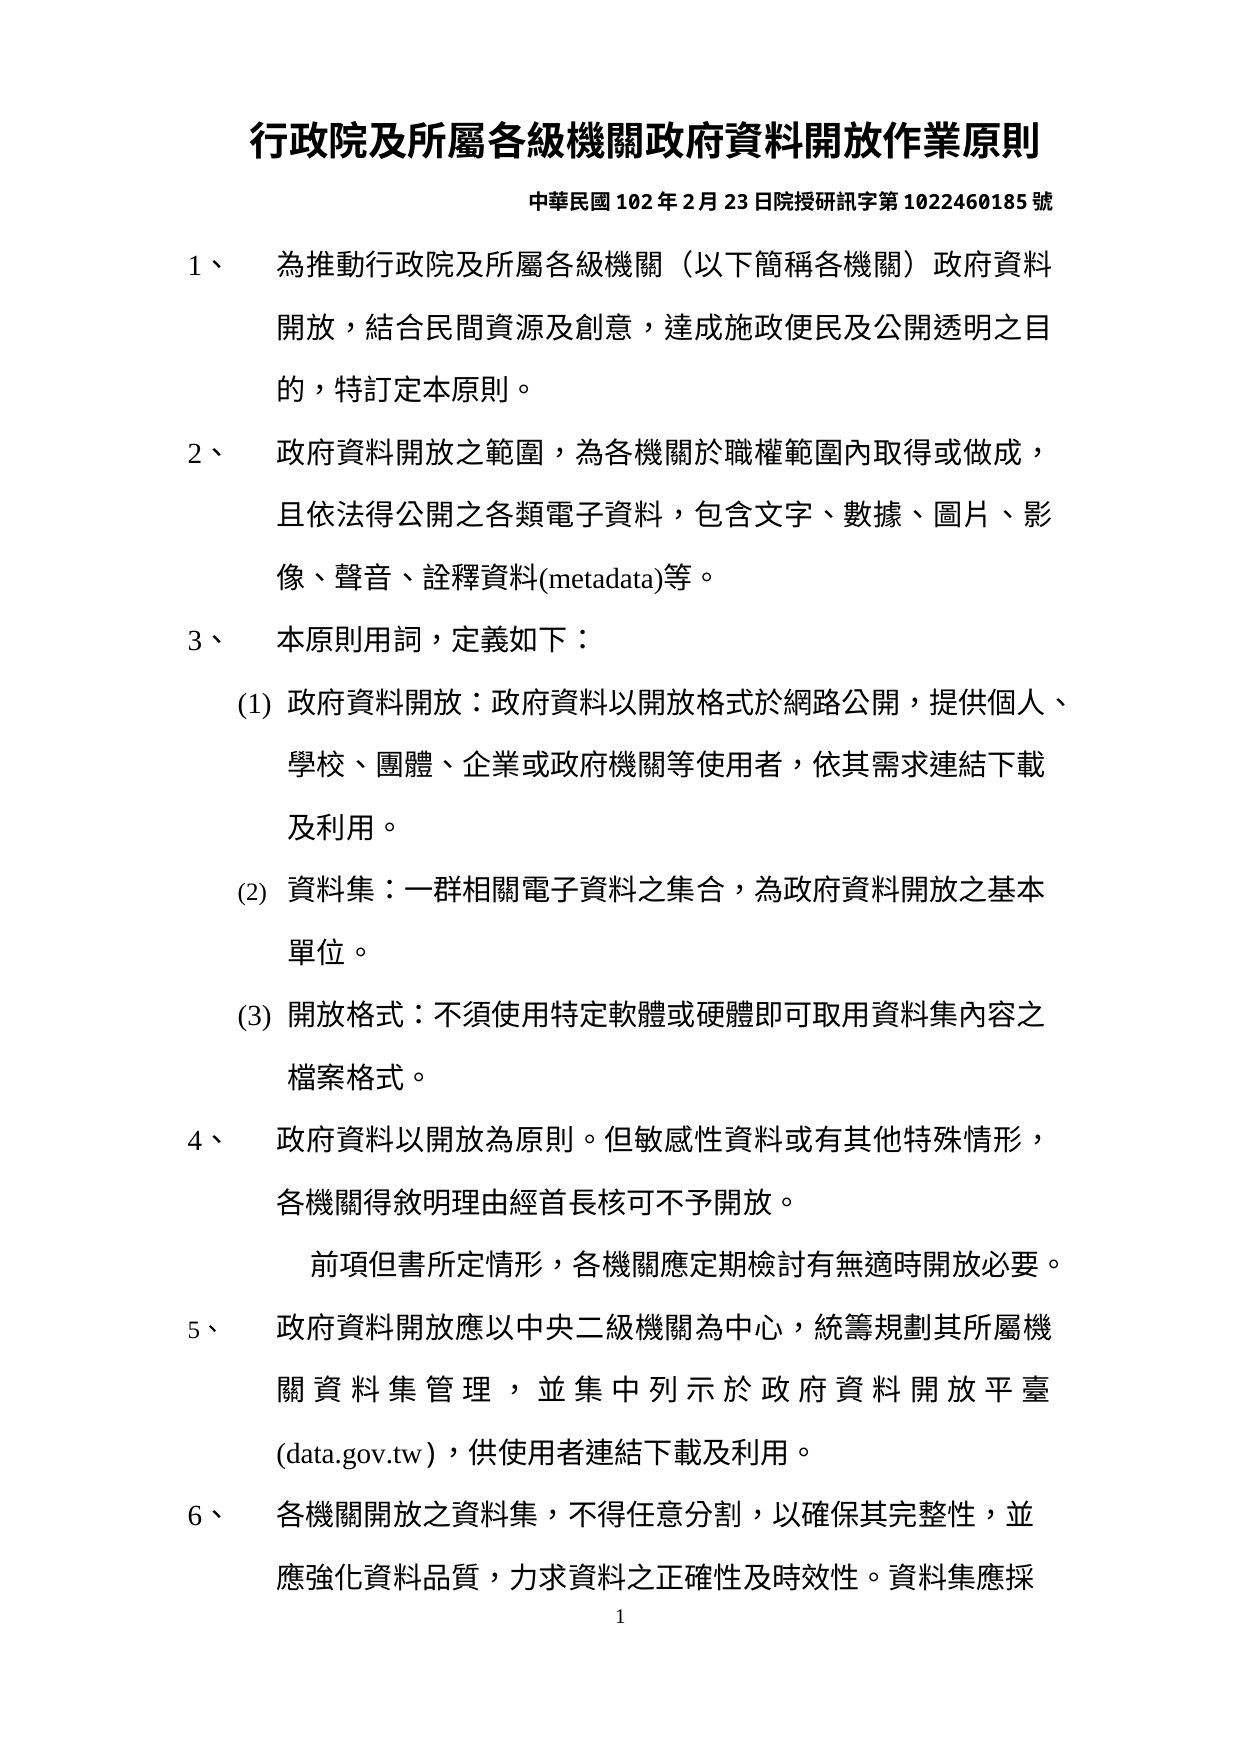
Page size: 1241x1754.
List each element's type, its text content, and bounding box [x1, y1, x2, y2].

list 政府資料以開放為原則。但敏感性資料或有其他特殊情形，各機關得敘明理由經首長核可不予開放。 [187, 1096, 1053, 1221]
list 政府資料開放應以中央二級機關為中心，統籌規劃其所屬機關資料集管理，並集中列示於政府資料開放平臺(data.gov.tw)，供使用者連結下載及利用。 [187, 1284, 1053, 1471]
text 前項但書所定情形，各機關應定期檢討有無適時開放必要。 [281, 1221, 1053, 1284]
list 為推動行政院及所屬各級機關（以下簡稱各機關）政府資料開放，結合民間資源及創意，達成施政便民及公開透明之目的，特訂定本原則。 [187, 221, 1053, 409]
list 政府資料開放：政府資料以開放格式於網路公開，提供個人、學校、團體、企業或政府機關等使用者，依其需求連結下載及利用。 [237, 659, 1053, 846]
list 本原則用詞，定義如下： [187, 596, 1053, 659]
list 開放格式：不須使用特定軟體或硬體即可取用資料集內容之檔案格式。 [237, 971, 1053, 1096]
list 政府資料開放之範圍，為各機關於職權範圍內取得或做成，且依法得公開之各類電子資料，包含文字、數據、圖片、影像、聲音、詮釋資料(metadata)等。 [187, 409, 1053, 596]
list 各機關開放之資料集，不得任意分割，以確保其完整性，並應強化資料品質，力求資料之正確性及時效性。資料集應採 [187, 1471, 1053, 1596]
list 資料集：一群相關電子資料之集合，為政府資料開放之基本單位。 [237, 846, 1053, 971]
text 行政院及所屬各級機關政府資料開放作業原則 [237, 96, 1053, 159]
text 中華民國102年2月23日院授研訊字第1022460185號 [237, 159, 1053, 221]
